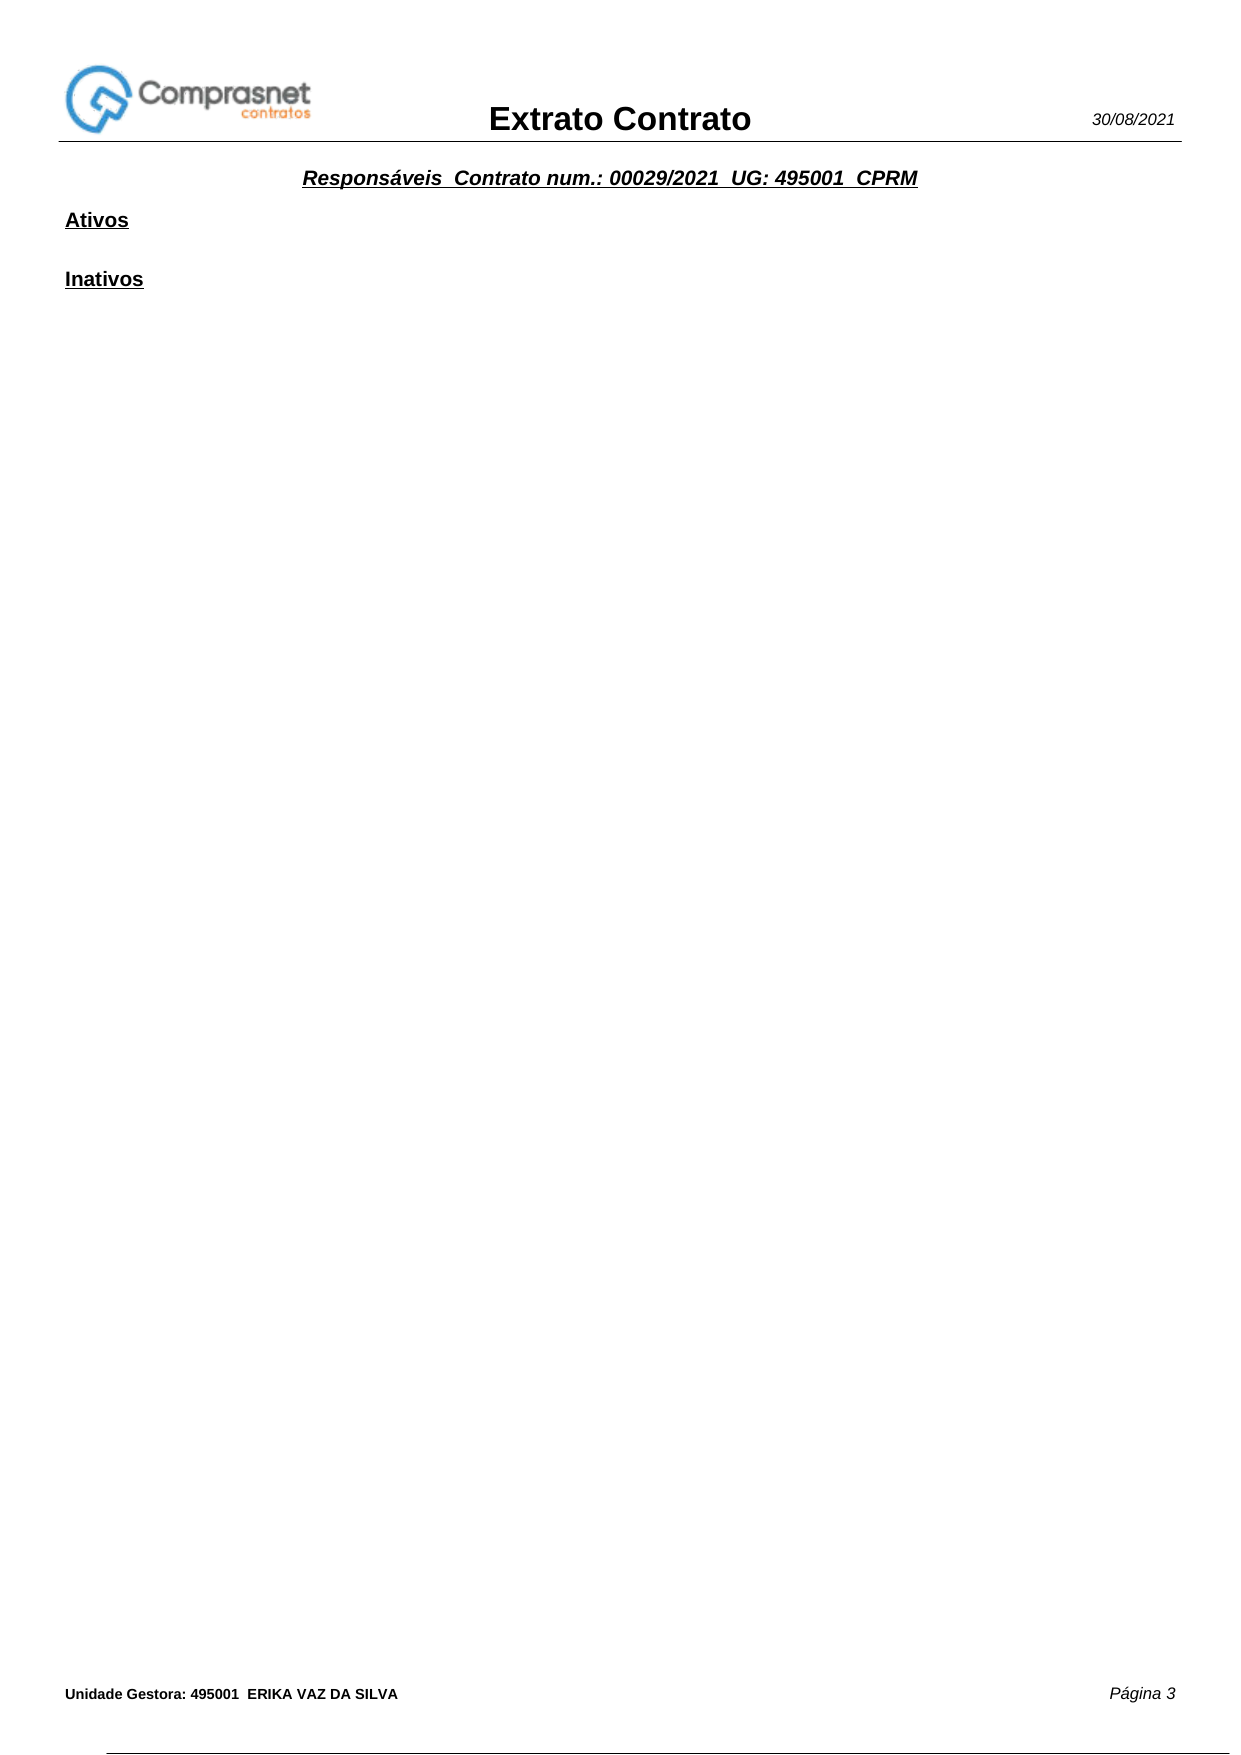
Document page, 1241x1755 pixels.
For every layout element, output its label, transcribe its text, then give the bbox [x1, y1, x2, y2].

text Responsáveis ­ Contrato num.: 00029/2021 ­ UG: 495001 ­ CPRM [302, 166, 1193, 190]
subtitle Inativos [65, 267, 1193, 291]
subtitle Ativos [65, 207, 129, 228]
